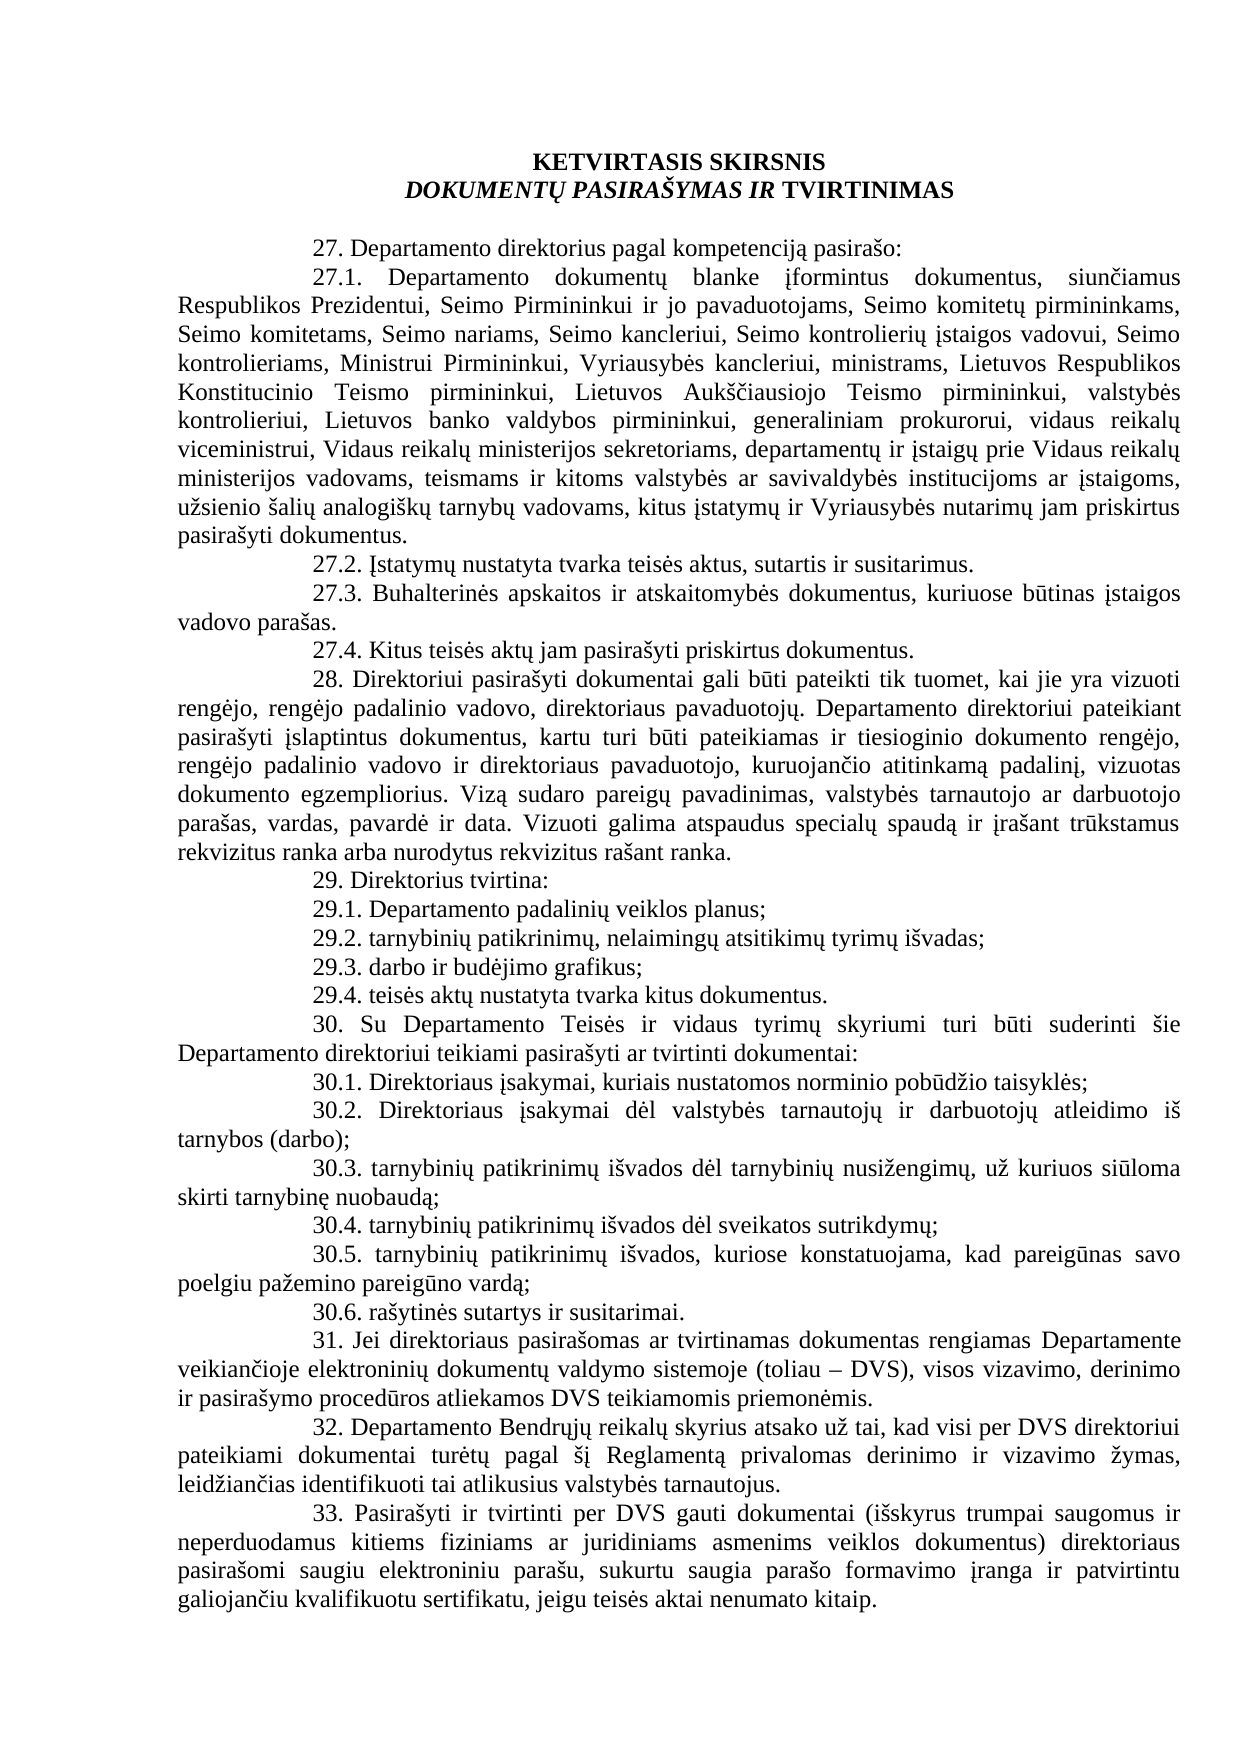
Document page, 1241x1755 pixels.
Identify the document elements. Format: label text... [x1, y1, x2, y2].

text 27.4. kitus teisės aktų jam pasirašyti priskirtus dokumentus. [177, 636, 1181, 664]
text 30.6. rašytinės sutartys ir susitarimai. [177, 1297, 1181, 1326]
text 29.2. tarnybinių patikrinimų, nelaimingų atsitikimų tyrimų išvadas; [177, 923, 1181, 952]
text 32. Departamento Bendrųjų reikalų skyrius atsako už tai, kad visi per DVS direktoriui pateikiami dokumentai turėtų pagal šį reglamentą privalomas derinimo ir vizavimo žymas, leidžiančias identifikuoti tai atlikusius valstybės tarnautojus. [177, 1412, 1181, 1498]
text 30. Su departamento Teisės ir vidaus tyrimų skyriumi turi būti suderinti šie departamento direktoriui teikiami pasirašyti ar tvirtinti dokumentai: [177, 1009, 1181, 1067]
text 30.3. tarnybinių patikrinimų išvados dėl tarnybinių nusižengimų, už kuriuos siūloma skirti tarnybinę nuobaudą; [177, 1153, 1181, 1211]
text 29.3. darbo ir budėjimo grafikus; [177, 952, 1181, 981]
text 29.4. teisės aktų nustatyta tvarka kitus dokumentus. [177, 981, 1181, 1009]
text 30.4. tarnybinių patikrinimų išvados dėl sveikatos sutrikdymų; [177, 1211, 1181, 1239]
text 30.2. direktoriaus įsakymai dėl valstybės tarnautojų ir darbuotojų atleidimo iš tarnybos (darbo); [177, 1096, 1181, 1153]
text 30.1. direktoriaus įsakymai, kuriais nustatomos norminio pobūdžio taisyklės; [177, 1067, 1181, 1096]
text 30.5. tarnybinių patikrinimų išvados, kuriose konstatuojama, kad pareigūnas savo poelgiu pažemino pareigūno vardą; [177, 1239, 1181, 1297]
text KETVIRTASIS SKIRSNIS [177, 147, 1181, 176]
text 27.2. įstatymų nustatyta tvarka teisės aktus, sutartis ir susitarimus. [177, 549, 1181, 578]
text 27. Departamento direktorius pagal kompetenciją pasirašo: [177, 233, 1181, 262]
text 27.1. Departamento dokumentų blanke įformintus dokumentus, siunčiamus Respublikos Prezidentui, Seimo Pirmininkui ir jo pavaduotojams, Seimo komitetų pirmininkams, Seimo komitetams, Seimo nariams, Seimo kancleriui, Seimo kontrolierių įstaigos vadovui, Seimo kontrolieriams, Ministrui Pirmininkui, Vyriausybės kancleriui, ministrams, Lietuvos Respublikos Konstitucinio Teismo pirmininkui, Lietuvos Aukščiausiojo Teismo pirmininkui, valstybės kontrolieriui, Lietuvos banko valdybos pirmininkui, generaliniam prokurorui, vidaus reikalų viceministrui, Vidaus reikalų ministerijos sekretoriams, departamentų ir įstaigų prie Vidaus reikalų ministerijos vadovams, teismams ir kitoms valstybės ar savivaldybės institucijoms ar įstaigoms, užsienio šalių analogiškų tarnybų vadovams, kitus įstatymų ir Vyriausybės nutarimų jam priskirtus pasirašyti dokumentus. [177, 262, 1181, 549]
text 27.3. buhalterinės apskaitos ir atskaitomybės dokumentus, kuriuose būtinas įstaigos vadovo parašas. [177, 578, 1181, 636]
text DOKUMENTŲ PASIRAŠYMAS IR TVIRTINIMAS [177, 176, 1181, 204]
text 28. Direktoriui pasirašyti dokumentai gali būti pateikti tik tuomet, kai jie yra vizuoti rengėjo, rengėjo padalinio vadovo, direktoriaus pavaduotojų. departamento direktoriui pateikiant pasirašyti įslaptintus dokumentus, kartu turi būti pateikiamas ir tiesioginio dokumento rengėjo, rengėjo padalinio vadovo ir direktoriaus pavaduotojo, kuruojančio atitinkamą padalinį, vizuotas dokumento egzempliorius. Vizą sudaro pareigų pavadinimas, valstybės tarnautojo ar darbuotojo parašas, vardas, pavardė ir data. Vizuoti galima atspaudus specialų spaudą ir įrašant trūkstamus rekvizitus ranka arba nurodytus rekvizitus rašant ranka. [177, 664, 1181, 866]
text 29. Direktorius tvirtina: [177, 866, 1181, 894]
text 33. Pasirašyti ir tvirtinti per DVS gauti dokumentai (išskyrus trumpai saugomus ir neperduodamus kitiems fiziniams ar juridiniams asmenims veiklos dokumentus) direktoriaus pasirašomi saugiu elektroniniu parašu, sukurtu saugia parašo formavimo įranga ir patvirtintu galiojančiu kvalifikuotu sertifikatu, jeigu teisės aktai nenumato kitaip. [177, 1498, 1181, 1613]
text 31. Jei direktoriaus pasirašomas ar tvirtinamas dokumentas rengiamas departamente veikiančioje elektroninių dokumentų valdymo sistemoje (toliau – DVS), visos vizavimo, derinimo ir pasirašymo procedūros atliekamos DVS teikiamomis priemonėmis. [177, 1326, 1181, 1412]
text 29.1. Departamento padalinių veiklos planus; [177, 894, 1181, 923]
